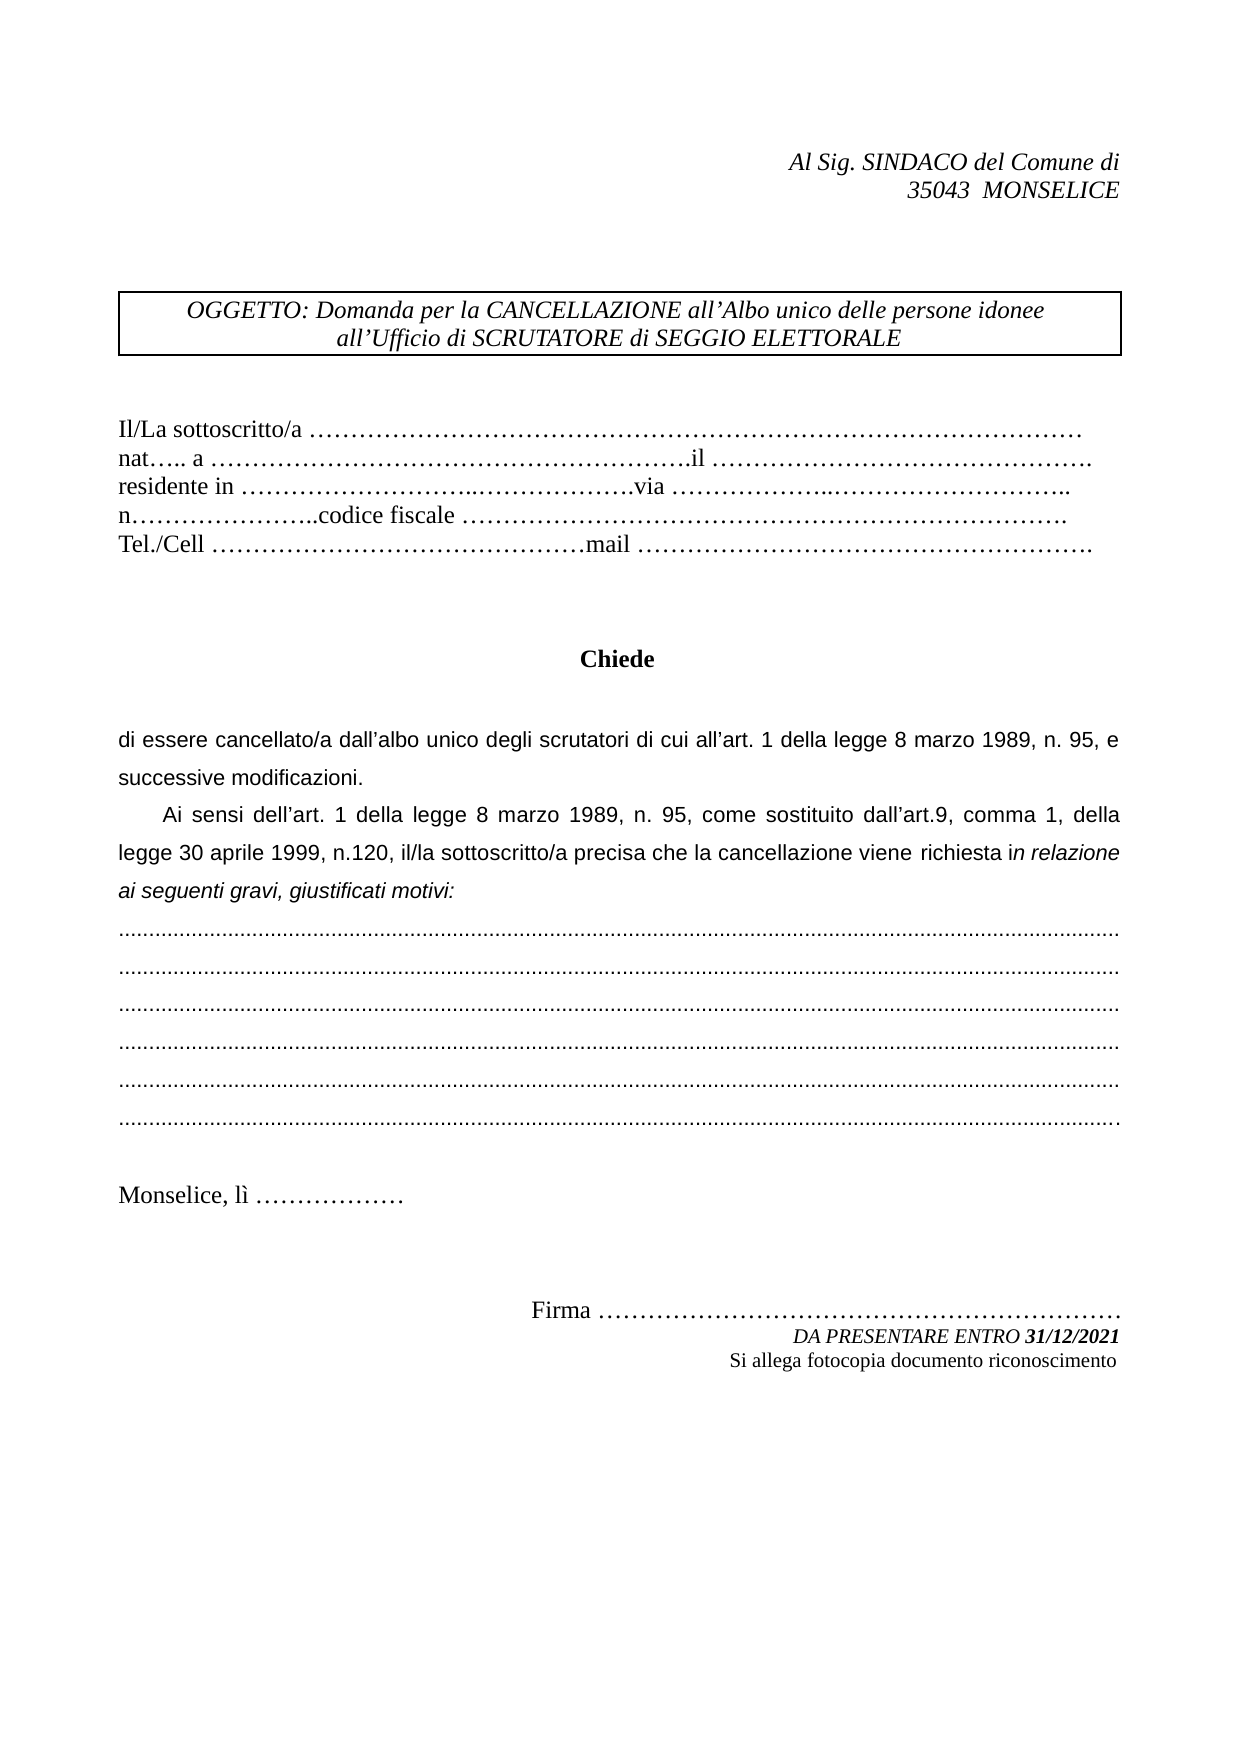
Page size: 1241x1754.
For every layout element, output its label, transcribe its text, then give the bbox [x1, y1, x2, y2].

text Chiede [118, 644, 1122, 673]
text DA PRESENTARE ENTRO 31/12/2021 [118, 1324, 1122, 1348]
text ..................................................................................................................................................................... [118, 916, 1122, 941]
text ..................................................................................................................................................................... [118, 1067, 1122, 1092]
text ..................................................................................................................................................................... [118, 1029, 1122, 1054]
text di essere cancellato/a dall’albo unico degli scrutatori di cui all’art. 1 della legge 8 marzo 1989, n. 95, e successive modificazioni. [118, 727, 1122, 790]
text residente in ………………………..……………….via ………………..……………………….. [118, 471, 1122, 500]
text n…………………..codice fiscale ………………………………………………………………. [118, 500, 1122, 529]
text Ai sensi dell’art. 1 della legge 8 marzo 1989, n. 95, come sostituito dall’art.9, comma 1, della legge 30 aprile 1999, n.120, il/la sottoscritto/a precisa che la cancellazione viene richiesta in relazione ai seguenti gravi, giustificati motivi: [118, 802, 1122, 903]
text ..................................................................................................................................................................... [118, 953, 1122, 979]
text Si allega fotocopia documento riconoscimento [118, 1348, 1122, 1372]
text ..................................................................................................................................................................... [118, 991, 1122, 1017]
text OGGETTO: Domanda per la CANCELLAZIONE all’Albo unico delle persone idonee [120, 293, 1120, 319]
text 35043 MONSELICE [118, 176, 1122, 204]
text Tel./Cell ………………………………………mail ………………………………………………. [118, 529, 1122, 558]
text Firma ……………………………………………………… [118, 1295, 1122, 1324]
text Il/La sottoscritto/a ………………………………………………………………………………… [118, 414, 1122, 443]
text nat….. a ………………………………………………….il ………………………………………. [118, 443, 1122, 471]
text Al Sig. SINDACO del Comune di [118, 147, 1122, 176]
text ..................................................................................................................................................................... [118, 1105, 1122, 1130]
text all’Ufficio di SCRUTATORE di SEGGIO ELETTORALE [120, 319, 1120, 354]
text Monselice, lì ……………… [118, 1180, 1122, 1209]
